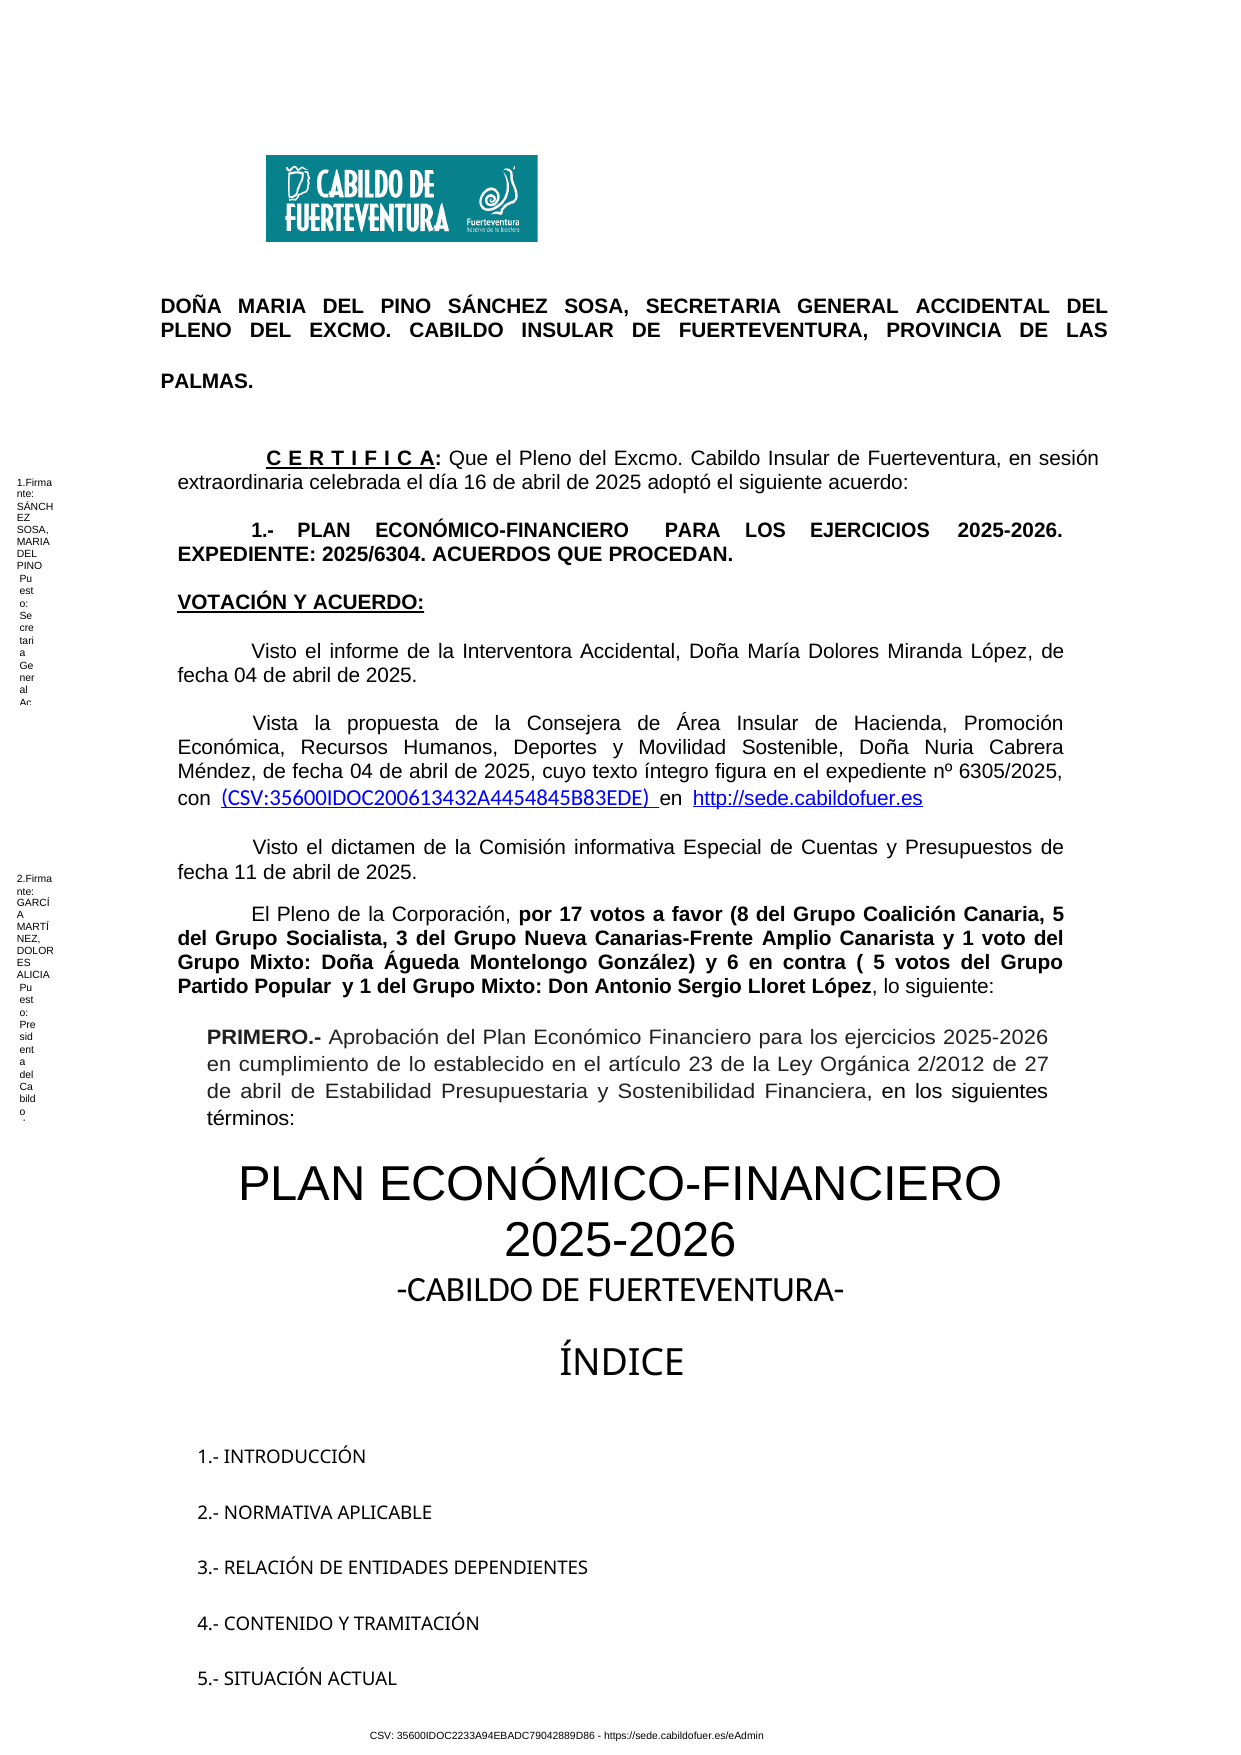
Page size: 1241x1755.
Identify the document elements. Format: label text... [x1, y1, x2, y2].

text 1.Firmante: SÁNCHEZ SOSA,MARIA DEL PINO [17, 476, 54, 572]
text Visto el informe de la Interventora Accidental, Doña María Dolores Miranda López, de fecha 04 de abril de 2025. [177, 611, 1064, 659]
text C E R T I F I C A: Que el Pleno del Excmo. Cabildo Insular de Fuerteventura, en sesión extraordinaria celebrada el día 16 de abril de 2025 adoptó el siguiente acuerdo: [177, 419, 1221, 467]
text 2.- NORMATIVA APLICABLE [197, 1472, 1241, 1497]
text 1.- PLAN ECONÓMICO-FINANCIERO PARA LOS EJERCICIOS 2025-2026. [251, 490, 1241, 514]
picture [266, 155, 538, 242]
text 1.- INTRODUCCIÓN [197, 1416, 1241, 1442]
text 2.Firmante: GARCÍA MARTÍNEZ, DOLORES ALICIA [17, 873, 54, 981]
text EXPEDIENTE: 2025/6304. ACUERDOS QUE PROCEDAN. VOTACIÓN Y ACUERDO: [177, 514, 836, 586]
text 3.- RELACIÓN DE ENTIDADES DEPENDIENTES [197, 1527, 1241, 1553]
text Puesto: Secretaria General Acctal. del Pleno Fecha Firma: 16/04/2025 11:16:48 [19, 572, 37, 704]
text PLAN ECONÓMICO-FINANCIERO 2025-2026 [236, 1127, 1004, 1240]
text -CABILDO DE FUERTEVENTURA- [236, 1240, 1005, 1283]
text 5.- SITUACIÓN ACTUAL [197, 1638, 1241, 1664]
text ÍNDICE [160, 1308, 1093, 1359]
text PRIMERO.- Aprobación del Plan Económico Financiero para los ejercicios 2025-2026 en cumplimiento de lo establecido en el artículo 23 de la Ley Orgánica 2/2012 de 27 de abril de Estabilidad Presupuestaria y Sostenibilidad Financiera, en los siguientes términos: [207, 998, 1049, 1103]
text El Pleno de la Corporación, por 17 votos a favor (8 del Grupo Coalición Canaria, 5 del Grupo Socialista, 3 del Grupo Nueva Canarias-Frente Amplio Canarista y 1 voto del Grupo Mixto: Doña Águeda Montelongo González) y 6 en contra ( 5 votos del Grupo Partido Popular y 1 del Grupo Mixto: Don Antonio Sergio Lloret López, lo siguiente: [177, 874, 1064, 971]
text Vista la propuesta de la Consejera de Área Insular de Hacienda, Promoción Económica, Recursos Humanos, Deportes y Movilidad Sostenible, Doña Nuria Cabrera Méndez, de fecha 04 de abril de 2025, cuyo texto íntegro figura en el expediente nº 6305/2025, con (CSV:35600IDOC200613432A4454845B83EDE) en http://sede.cabildofuer.es [177, 683, 1064, 783]
text Visto el dictamen de la Comisión informativa Especial de Cuentas y Presupuestos de fecha 11 de abril de 2025. [177, 807, 1064, 857]
subtitle DOÑA MARIA DEL PINO SÁNCHEZ SOSA, SECRETARIA GENERAL ACCIDENTAL DEL PLENO DEL EXCMO. CABILDO INSULAR DE FUERTEVENTURA, PROVINCIA DE LAS PALMAS. [160, 293, 1108, 393]
text 4.- CONTENIDO Y TRAMITACIÓN [197, 1583, 1241, 1608]
text Puesto: Presidenta del Cabildo de Fuerteventura Fecha Firma: 16/04/2025 11:24:02 [19, 981, 36, 1121]
picture [364, 1722, 984, 1744]
